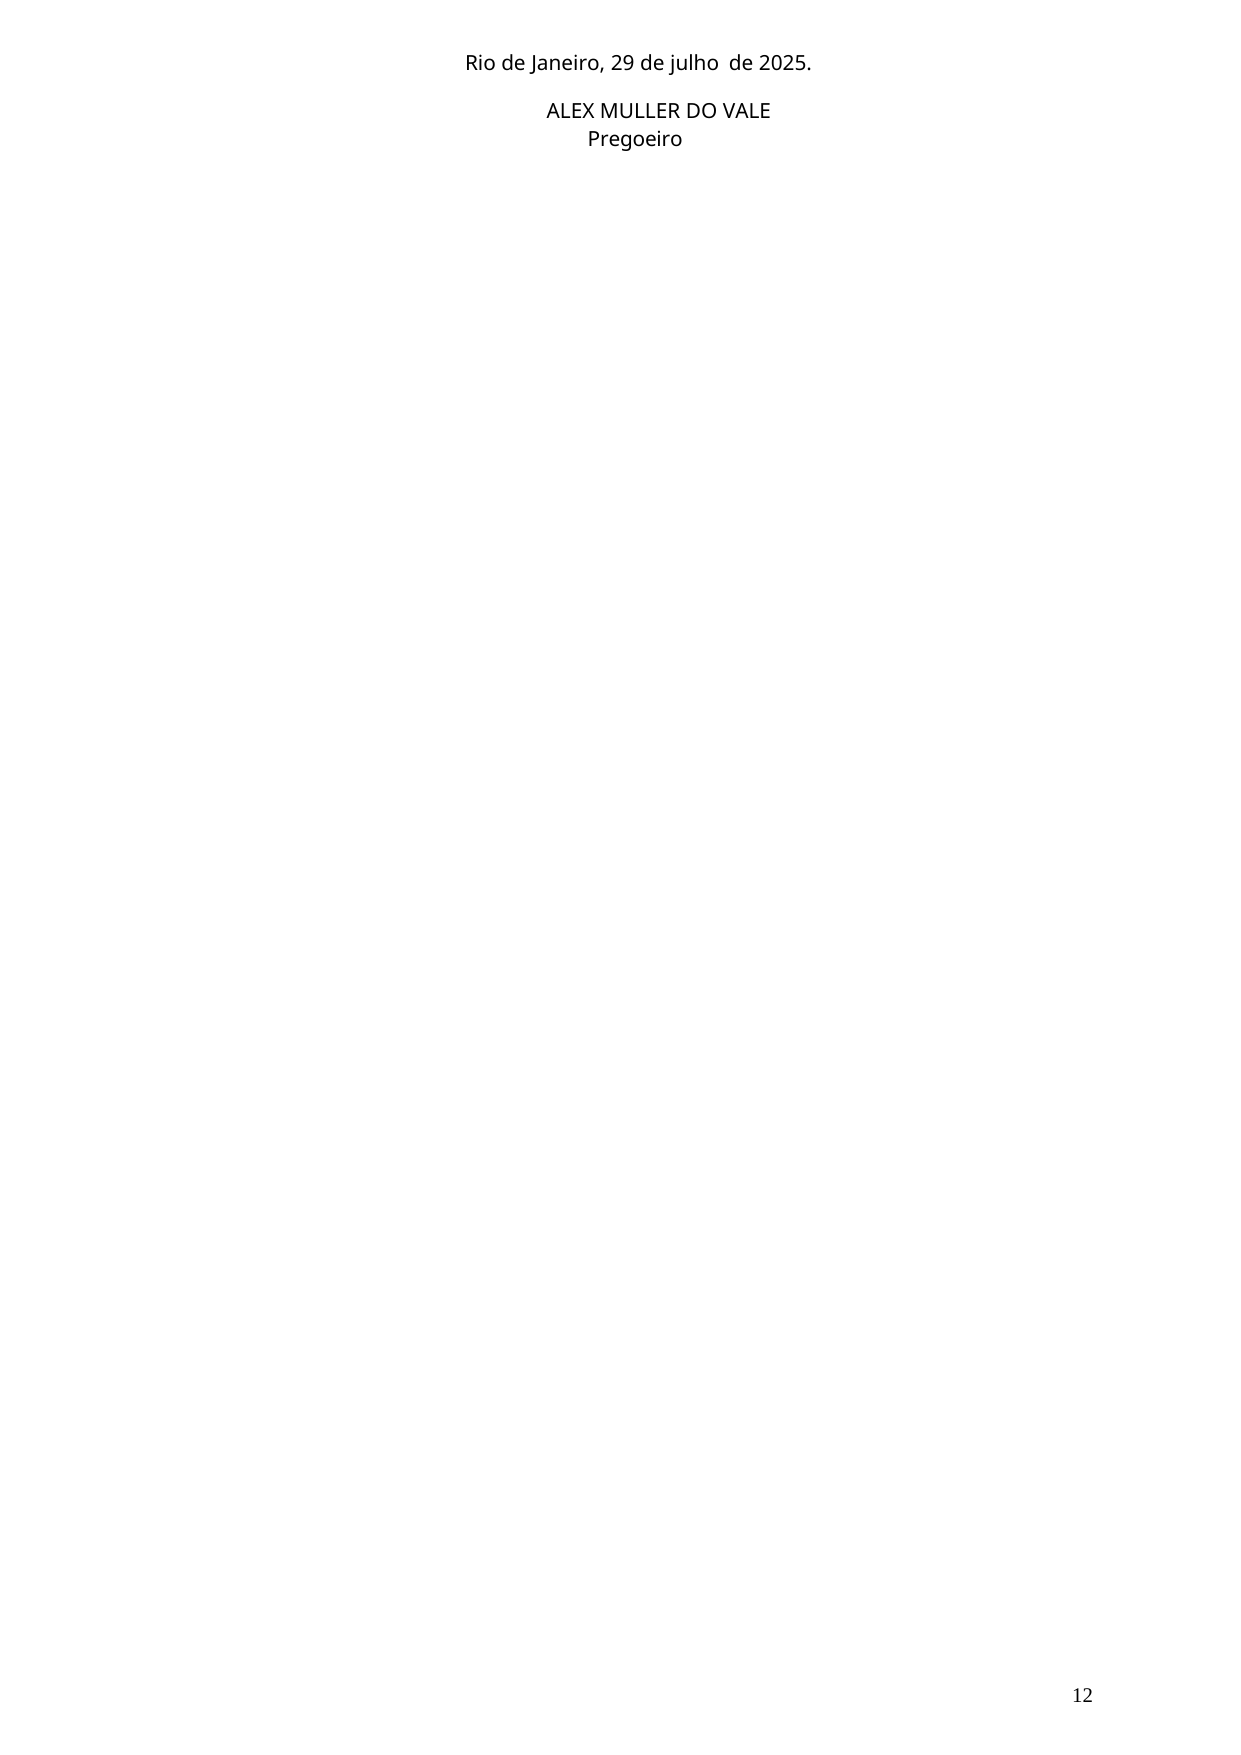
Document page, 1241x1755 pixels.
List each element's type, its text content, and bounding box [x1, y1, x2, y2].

text Pregoeiro [133, 124, 1137, 153]
text Rio de Janeiro, 29 de julho de 2025. ALEX MULLER DO VALE [465, 28, 852, 124]
